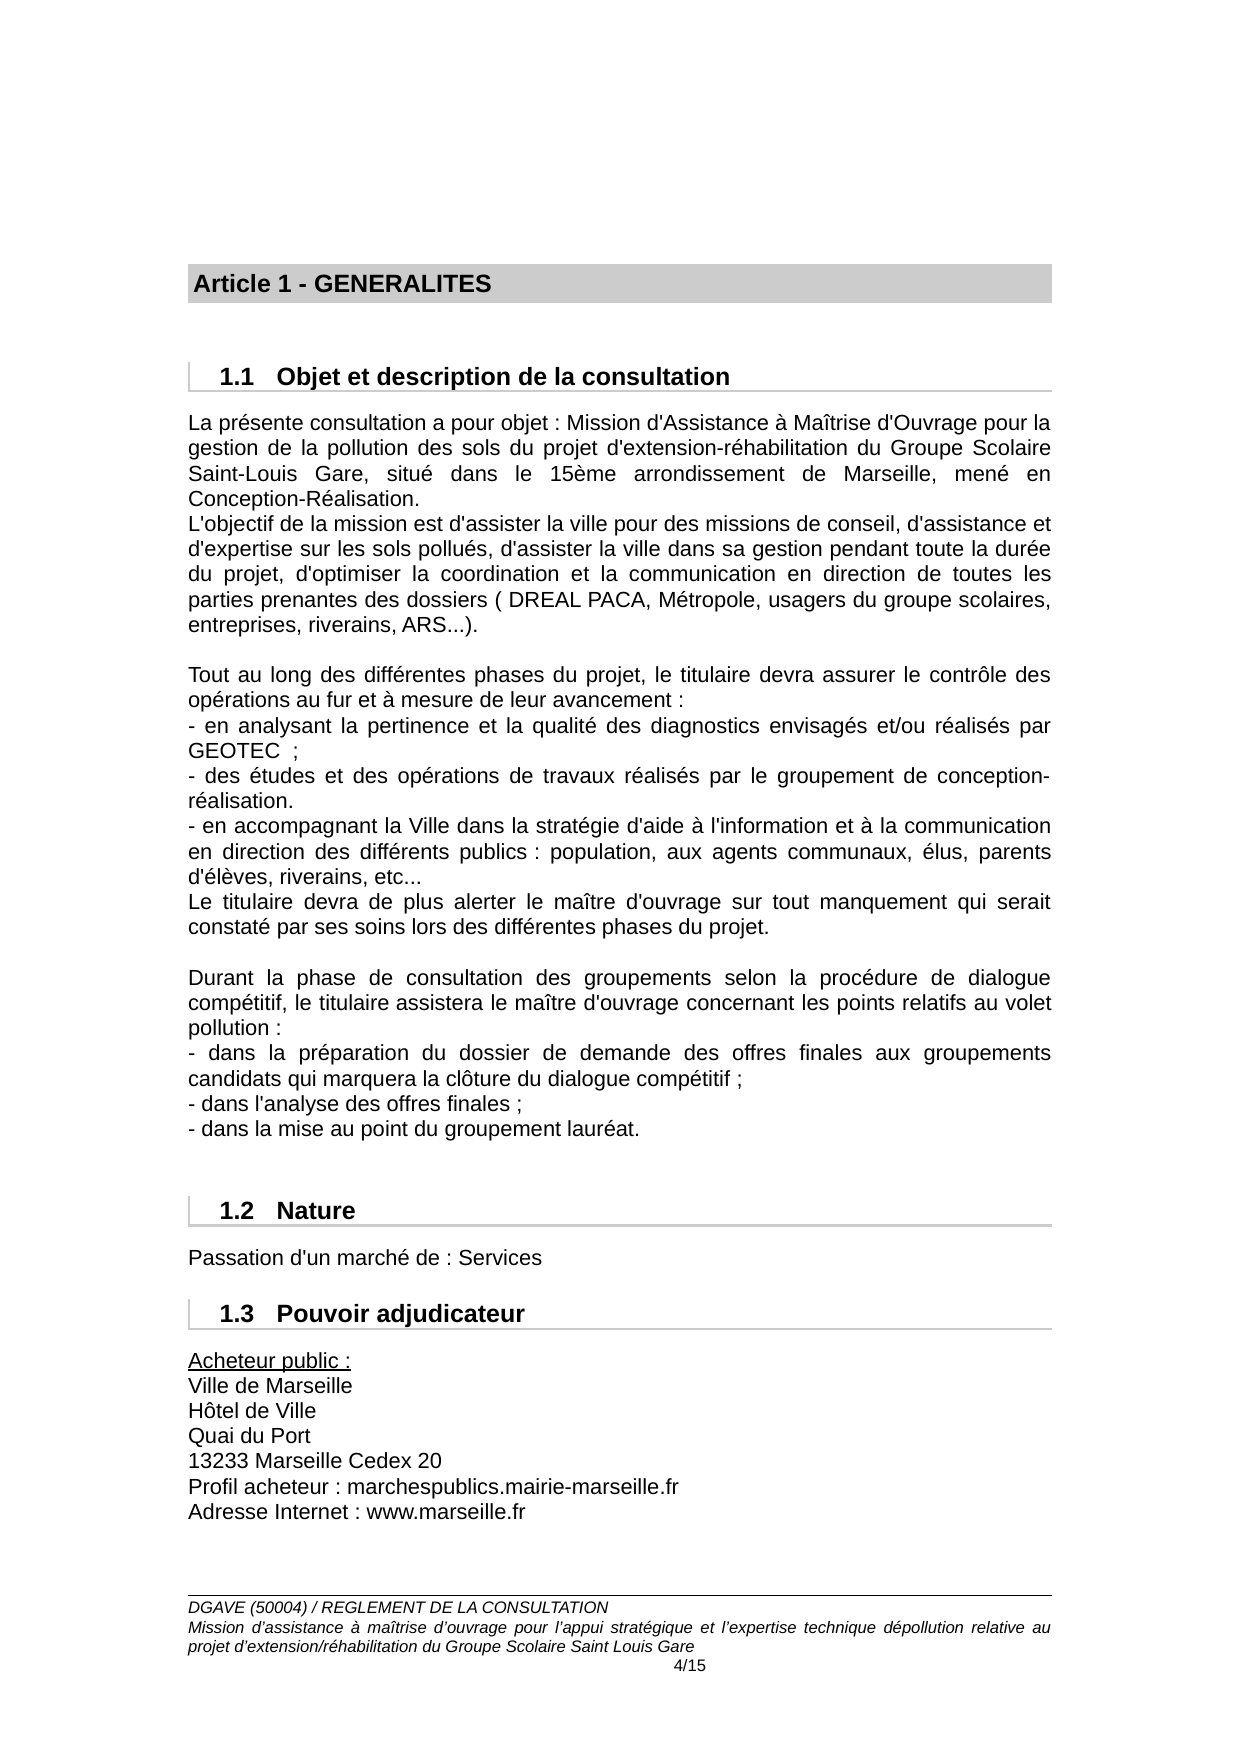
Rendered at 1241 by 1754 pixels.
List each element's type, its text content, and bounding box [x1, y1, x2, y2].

text La présente consultation a pour objet : Mission d'Assistance à Maîtrise d'Ouvrage pour la gestion de la pollution des sols du projet d'extension-réhabilitation du Groupe Scolaire Saint-Louis Gare, situé dans le 15ème arrondissement de Marseille, mené en Conception-Réalisation. [188, 410, 1052, 511]
text - des études et des opérations de travaux réalisés par le groupement de conception-réalisation. [188, 763, 1052, 813]
text - dans l'analyse des offres finales ; [188, 1091, 1052, 1116]
text Durant la phase de consultation des groupements selon la procédure de dialogue compétitif, le titulaire assistera le maître d'ouvrage concernant les points relatifs au volet pollution : [188, 965, 1052, 1040]
text 13233 Marseille Cedex 20 [188, 1448, 1052, 1474]
text - en accompagnant la Ville dans la stratégie d'aide à l'information et à la communication en direction des différents publics : population, aux agents communaux, élus, parents d'élèves, riverains, etc... [188, 813, 1052, 889]
subtitle Objet et description de la consultation [190, 362, 1052, 390]
text - en analysant la pertinence et la qualité des diagnostics envisagés et/ou réalisés par GEOTEC ; [188, 713, 1052, 763]
text Le titulaire devra de plus alerter le maître d'ouvrage sur tout manquement qui serait constaté par ses soins lors des différentes phases du projet. [188, 889, 1052, 939]
text L'objectif de la mission est d'assister la ville pour des missions de conseil, d'assistance et d'expertise sur les sols pollués, d'assister la ville dans sa gestion pendant toute la durée du projet, d'optimiser la coordination et la communication en direction de toutes les parties prenantes des dossiers ( DREAL PACA, Métropole, usagers du groupe scolaires, entreprises, riverains, ARS...). [188, 511, 1052, 637]
subtitle GENERALITES [190, 266, 1050, 300]
text - dans la mise au point du groupement lauréat. [188, 1116, 1052, 1141]
text Quai du Port [188, 1423, 1052, 1448]
text Tout au long des différentes phases du projet, le titulaire devra assurer le contrôle des opérations au fur et à mesure de leur avancement : [188, 662, 1052, 713]
text Ville de Marseille [188, 1373, 1052, 1398]
subtitle Pouvoir adjudicateur [190, 1299, 1052, 1328]
text Adresse Internet : www.marseille.fr [188, 1499, 1052, 1524]
text Hôtel de Ville [188, 1398, 1052, 1423]
text - dans la préparation du dossier de demande des offres finales aux groupements candidats qui marquera la clôture du dialogue compétitif ; [188, 1040, 1052, 1091]
text Acheteur public : [188, 1348, 1052, 1373]
text Profil acheteur : marchespublics.mairie-marseille.fr [188, 1474, 1052, 1499]
text Passation d'un marché de : Services [188, 1244, 1052, 1269]
subtitle Nature [190, 1196, 1052, 1224]
